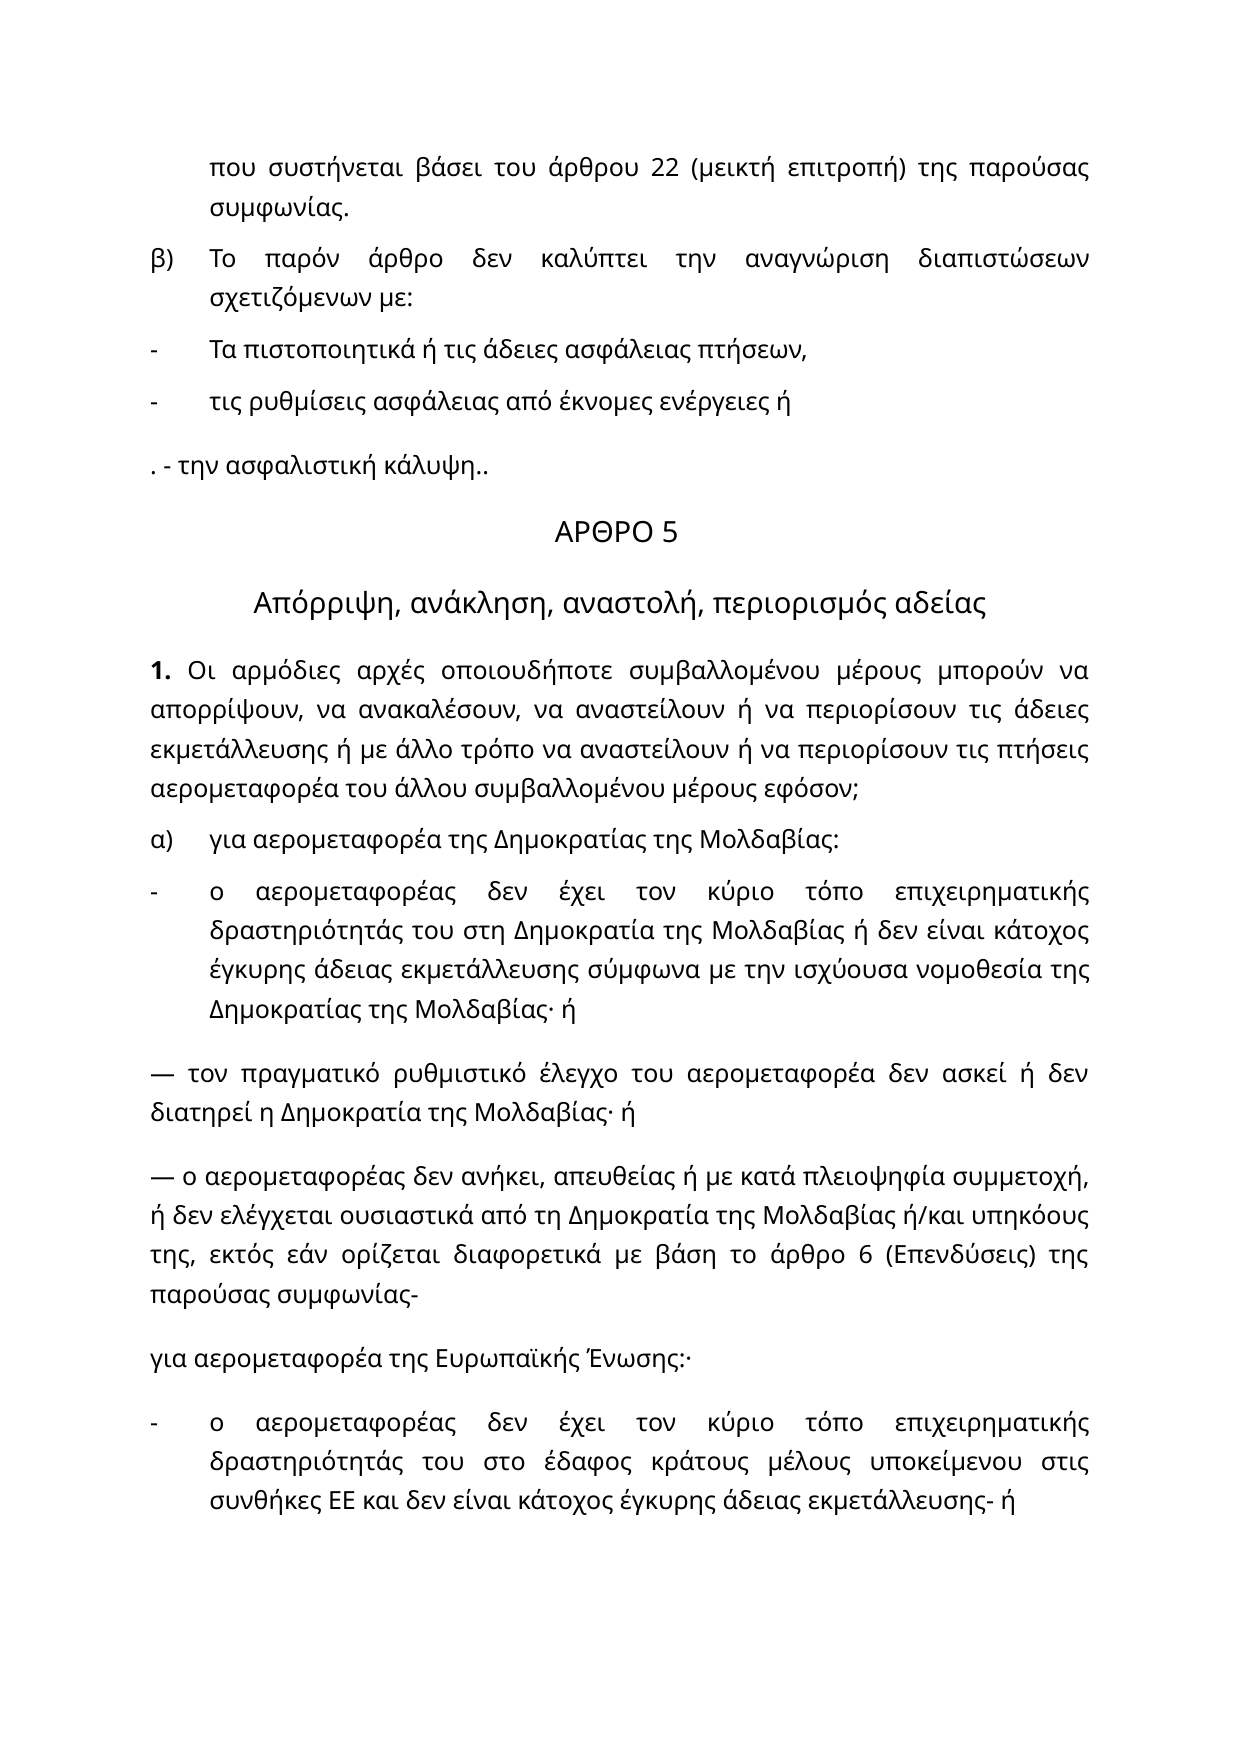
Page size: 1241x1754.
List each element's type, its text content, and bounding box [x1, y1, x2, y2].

list β) To παρόν άρθρο δεν καλύπτει την αναγνώριση διαπιστώσεων σχετιζόμενων με: [150, 241, 1090, 314]
text — ο αερομεταφορέας δεν ανήκει, απευθείας ή με κατά πλειοψηφία συμμετοχή, ή δεν ελέγχεται ουσιαστικά από τη Δημοκρατία της Μολδαβίας ή/και υπηκόους της, εκτός εάν ορίζεται διαφορετικά με βάση το άρθρο 6 (Επενδύσεις) της παρούσας συμφωνίας- [150, 1159, 1090, 1310]
text 1. Οι αρμόδιες αρχές οποιουδήποτε συμβαλλομένου μέρους μπορούν να απορρίψουν, να ανακαλέσουν, να αναστείλουν ή να περιορίσουν τις άδειες εκμετάλλευσης ή με άλλο τρόπο να αναστείλουν ή να περιορίσουν τις πτήσεις αερομεταφορέα του άλλου συμβαλλομένου μέρους εφόσον; [150, 653, 1090, 804]
list - ο αερομεταφορέας δεν έχει τον κύριο τόπο επιχειρηματικής δραστηριότητάς του στη Δημοκρατία της Μολδαβίας ή δεν είναι κάτοχος έγκυρης άδειας εκμετάλλευσης σύμφωνα με την ισχύουσα νομοθεσία της Δημοκρατίας της Μολδαβίας· ή [150, 874, 1090, 1025]
list - ο αερομεταφορέας δεν έχει τον κύριο τόπο επιχειρηματικής δραστηριότητάς του στο έδαφος κράτους μέλους υποκείμενου στις συνθήκες ΕΕ και δεν είναι κάτοχος έγκυρης άδειας εκμετάλλευσης- ή [150, 1404, 1090, 1517]
subtitle Απόρριψη, ανάκληση, αναστολή, περιορισμός αδείας [150, 582, 1090, 622]
list α) για αερομεταφορέα της Δημοκρατίας της Μολδαβίας: [150, 822, 1090, 856]
list - Τα πιστοποιητικά ή τις άδειες ασφάλειας πτήσεων, [150, 332, 1090, 366]
text — τον πραγματικό ρυθμιστικό έλεγχο του αερομεταφορέα δεν ασκεί ή δεν διατηρεί η Δημοκρατία της Μολδαβίας· ή [150, 1055, 1090, 1129]
list - τις ρυθμίσεις ασφάλειας από έκνομες ενέργειες ή [150, 383, 1090, 417]
text . - την ασφαλιστική κάλυψη.. [150, 447, 1090, 482]
subtitle ΑΡΘΡΟ 5 [150, 512, 1090, 551]
list που συστήνεται βάσει του άρθρου 22 (μεικτή επιτροπή) της παρούσας συμφωνίας. [150, 150, 1090, 223]
text για αερομεταφορέα της Ευρωπαϊκής Ένωσης:· [150, 1340, 1090, 1374]
